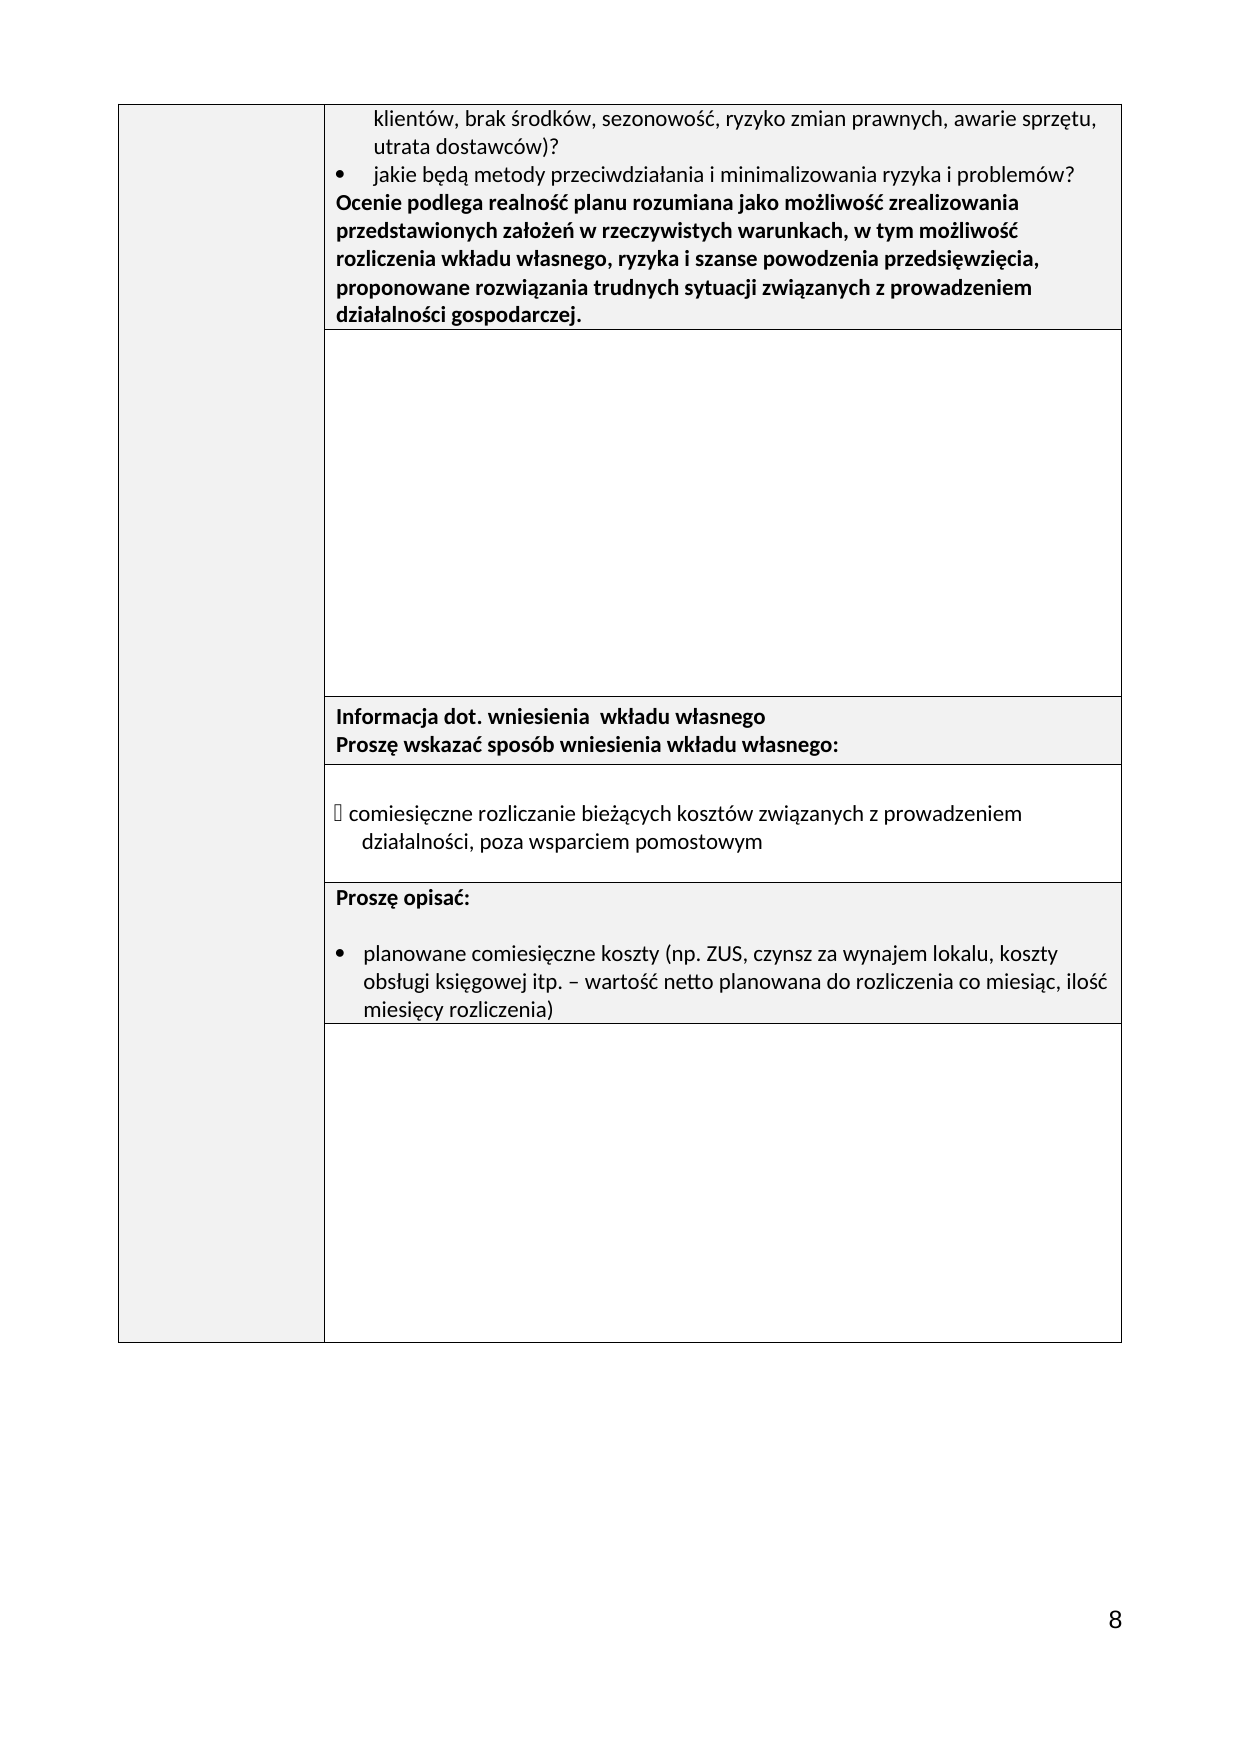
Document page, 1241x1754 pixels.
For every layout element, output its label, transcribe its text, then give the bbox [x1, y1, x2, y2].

table_cell klientów, brak środków, sezonowość, ryzyko zmian prawnych, awarie sprzętu, utrata dostawców)? jakie będą metody przeciwdziałania i minimalizowania ryzyka i problemów? Ocenie podlega realność planu rozumiana jako możliwość zrealizowania przedstawionych założeń w rzeczywistych warunkach, w tym możliwość rozliczenia wkładu własnego, ryzyka i szanse powodzenia przedsięwzięcia, proponowane rozwiązania trudnych sytuacji związanych z prowadzeniem działalności gospodarczej. [325, 105, 1121, 329]
table_cell [325, 330, 1121, 696]
table_cell Proszę opisać: planowane comiesięczne koszty (np. ZUS, czynsz za wynajem lokalu, koszty obsługi księgowej itp. – wartość netto planowana do rozliczenia co miesiąc, ilość miesięcy rozliczenia) [325, 883, 1121, 1023]
table_cell c comiesięczne rozliczanie bieżących kosztów związanych z prowadzeniem działalności, poza wsparciem pomostowym [325, 765, 1121, 882]
table_cell Informacja dot. wniesienia wkładu własnego Proszę wskazać sposób wniesienia wkładu własnego: [325, 697, 1121, 764]
table_cell [119, 105, 324, 1342]
table_cell [325, 1024, 1121, 1342]
